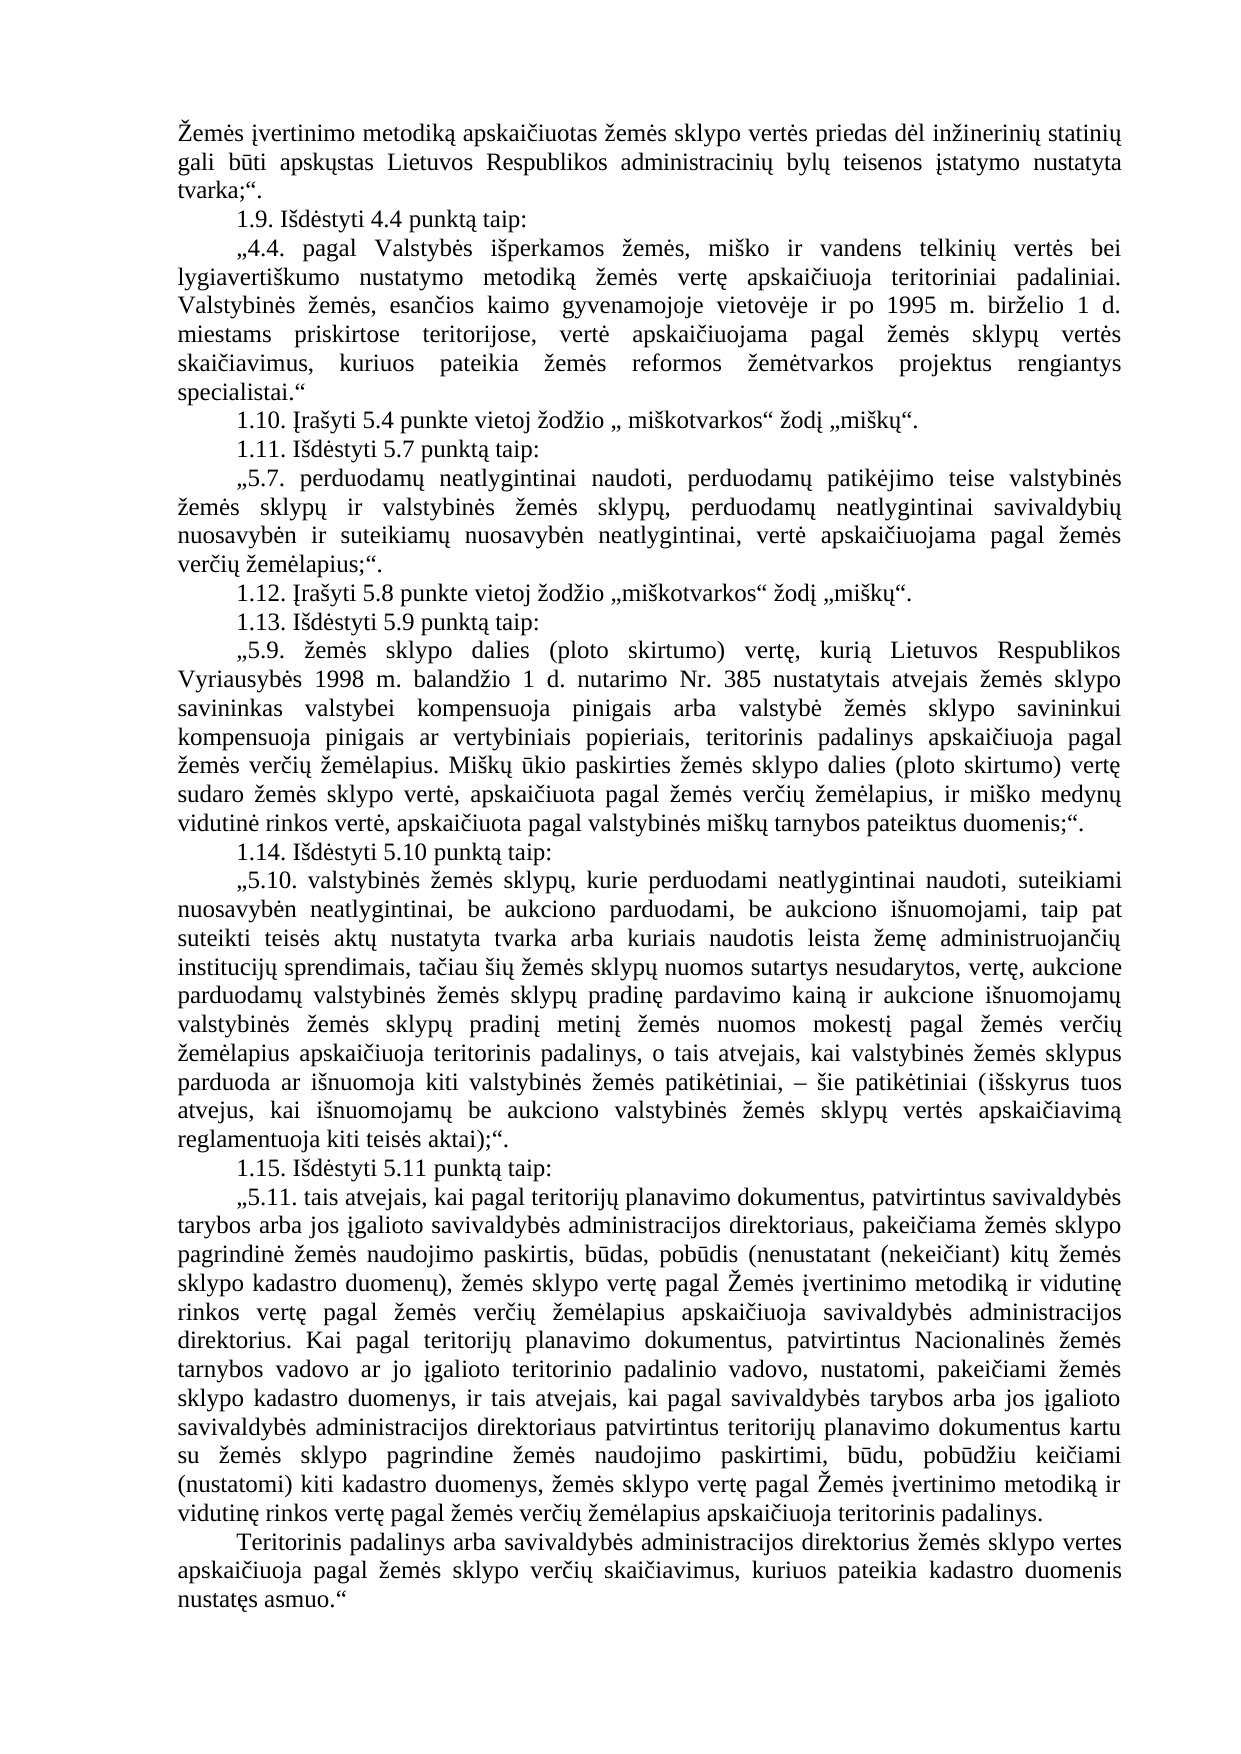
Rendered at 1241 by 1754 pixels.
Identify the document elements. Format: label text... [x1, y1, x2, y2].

text 1.13. Išdėstyti 5.9 punktą taip: [177, 607, 1122, 636]
text „5.10. valstybinės žemės sklypų, kurie perduodami neatlygintinai naudoti, suteikiami nuosavybėn neatlygintinai, be aukciono parduodami, be aukciono išnuomojami, taip pat suteikti teisės aktų nustatyta tvarka arba kuriais naudotis leista žemę administruojančių institucijų sprendimais, tačiau šių žemės sklypų nuomos sutartys nesudarytos, vertę, aukcione parduodamų valstybinės žemės sklypų pradinę pardavimo kainą ir aukcione išnuomojamų valstybinės žemės sklypų pradinį metinį žemės nuomos mokestį pagal žemės verčių žemėlapius apskaičiuoja teritorinis padalinys, o tais atvejais, kai valstybinės žemės sklypus parduoda ar išnuomoja kiti valstybinės žemės patikėtiniai, – šie patikėtiniai (išskyrus tuos atvejus, kai išnuomojamų be aukciono valstybinės žemės sklypų vertės apskaičiavimą reglamentuoja kiti teisės aktai);“. [177, 866, 1122, 1153]
text 1.11. Išdėstyti 5.7 punktą taip: [177, 434, 1122, 463]
text 1.14. Išdėstyti 5.10 punktą taip: [177, 837, 1122, 866]
text „5.9. žemės sklypo dalies (ploto skirtumo) vertę, kurią Lietuvos Respublikos Vyriausybės 1998 m. balandžio 1 d. nutarimo Nr. 385 nustatytais atvejais žemės sklypo savininkas valstybei kompensuoja pinigais arba valstybė žemės sklypo savininkui kompensuoja pinigais ar vertybiniais popieriais, teritorinis padalinys apskaičiuoja pagal žemės verčių žemėlapius. Miškų ūkio paskirties žemės sklypo dalies (ploto skirtumo) vertę sudaro žemės sklypo vertė, apskaičiuota pagal žemės verčių žemėlapius, ir miško medynų vidutinė rinkos vertė, apskaičiuota pagal valstybinės miškų tarnybos pateiktus duomenis;“. [177, 636, 1122, 837]
text 1.9. Išdėstyti 4.4 punktą taip: [177, 204, 1122, 233]
text „4.4. pagal Valstybės išperkamos žemės, miško ir vandens telkinių vertės bei lygiavertiškumo nustatymo metodiką žemės vertę apskaičiuoja teritoriniai padaliniai. Valstybinės žemės, esančios kaimo gyvenamojoje vietovėje ir po 1995 m. birželio 1 d. miestams priskirtose teritorijose, vertė apskaičiuojama pagal žemės sklypų vertės skaičiavimus, kuriuos pateikia žemės reformos žemėtvarkos projektus rengiantys specialistai.“ [177, 233, 1122, 406]
text 1.12. Įrašyti 5.8 punkte vietoj žodžio „miškotvarkos“ žodį „miškų“. [177, 578, 1122, 607]
text 1.10. Įrašyti 5.4 punkte vietoj žodžio „ miškotvarkos“ žodį „miškų“. [177, 406, 1122, 434]
text Žemės įvertinimo metodiką apskaičiuotas žemės sklypo vertės priedas dėl inžinerinių statinių gali būti apskųstas Lietuvos Respublikos administracinių bylų teisenos įstatymo nustatyta tvarka;“. [177, 118, 1122, 204]
text „5.11. tais atvejais, kai pagal teritorijų planavimo dokumentus, patvirtintus savivaldybės tarybos arba jos įgalioto savivaldybės administracijos direktoriaus, pakeičiama žemės sklypo pagrindinė žemės naudojimo paskirtis, būdas, pobūdis (nenustatant (nekeičiant) kitų žemės sklypo kadastro duomenų), žemės sklypo vertę pagal Žemės įvertinimo metodiką ir vidutinę rinkos vertę pagal žemės verčių žemėlapius apskaičiuoja savivaldybės administracijos direktorius. Kai pagal teritorijų planavimo dokumentus, patvirtintus Nacionalinės žemės tarnybos vadovo ar jo įgalioto teritorinio padalinio vadovo, nustatomi, pakeičiami žemės sklypo kadastro duomenys, ir tais atvejais, kai pagal savivaldybės tarybos arba jos įgalioto savivaldybės administracijos direktoriaus patvirtintus teritorijų planavimo dokumentus kartu su žemės sklypo pagrindine žemės naudojimo paskirtimi, būdu, pobūdžiu keičiami (nustatomi) kiti kadastro duomenys, žemės sklypo vertę pagal Žemės įvertinimo metodiką ir vidutinę rinkos vertę pagal žemės verčių žemėlapius apskaičiuoja teritorinis padalinys. [177, 1182, 1122, 1527]
text Teritorinis padalinys arba savivaldybės administracijos direktorius žemės sklypo vertes apskaičiuoja pagal žemės sklypo verčių skaičiavimus, kuriuos pateikia kadastro duomenis nustatęs asmuo.“ [177, 1527, 1122, 1613]
text „5.7. perduodamų neatlygintinai naudoti, perduodamų patikėjimo teise valstybinės žemės sklypų ir valstybinės žemės sklypų, perduodamų neatlygintinai savivaldybių nuosavybėn ir suteikiamų nuosavybėn neatlygintinai, vertė apskaičiuojama pagal žemės verčių žemėlapius;“. [177, 463, 1122, 578]
text 1.15. Išdėstyti 5.11 punktą taip: [177, 1153, 1122, 1182]
